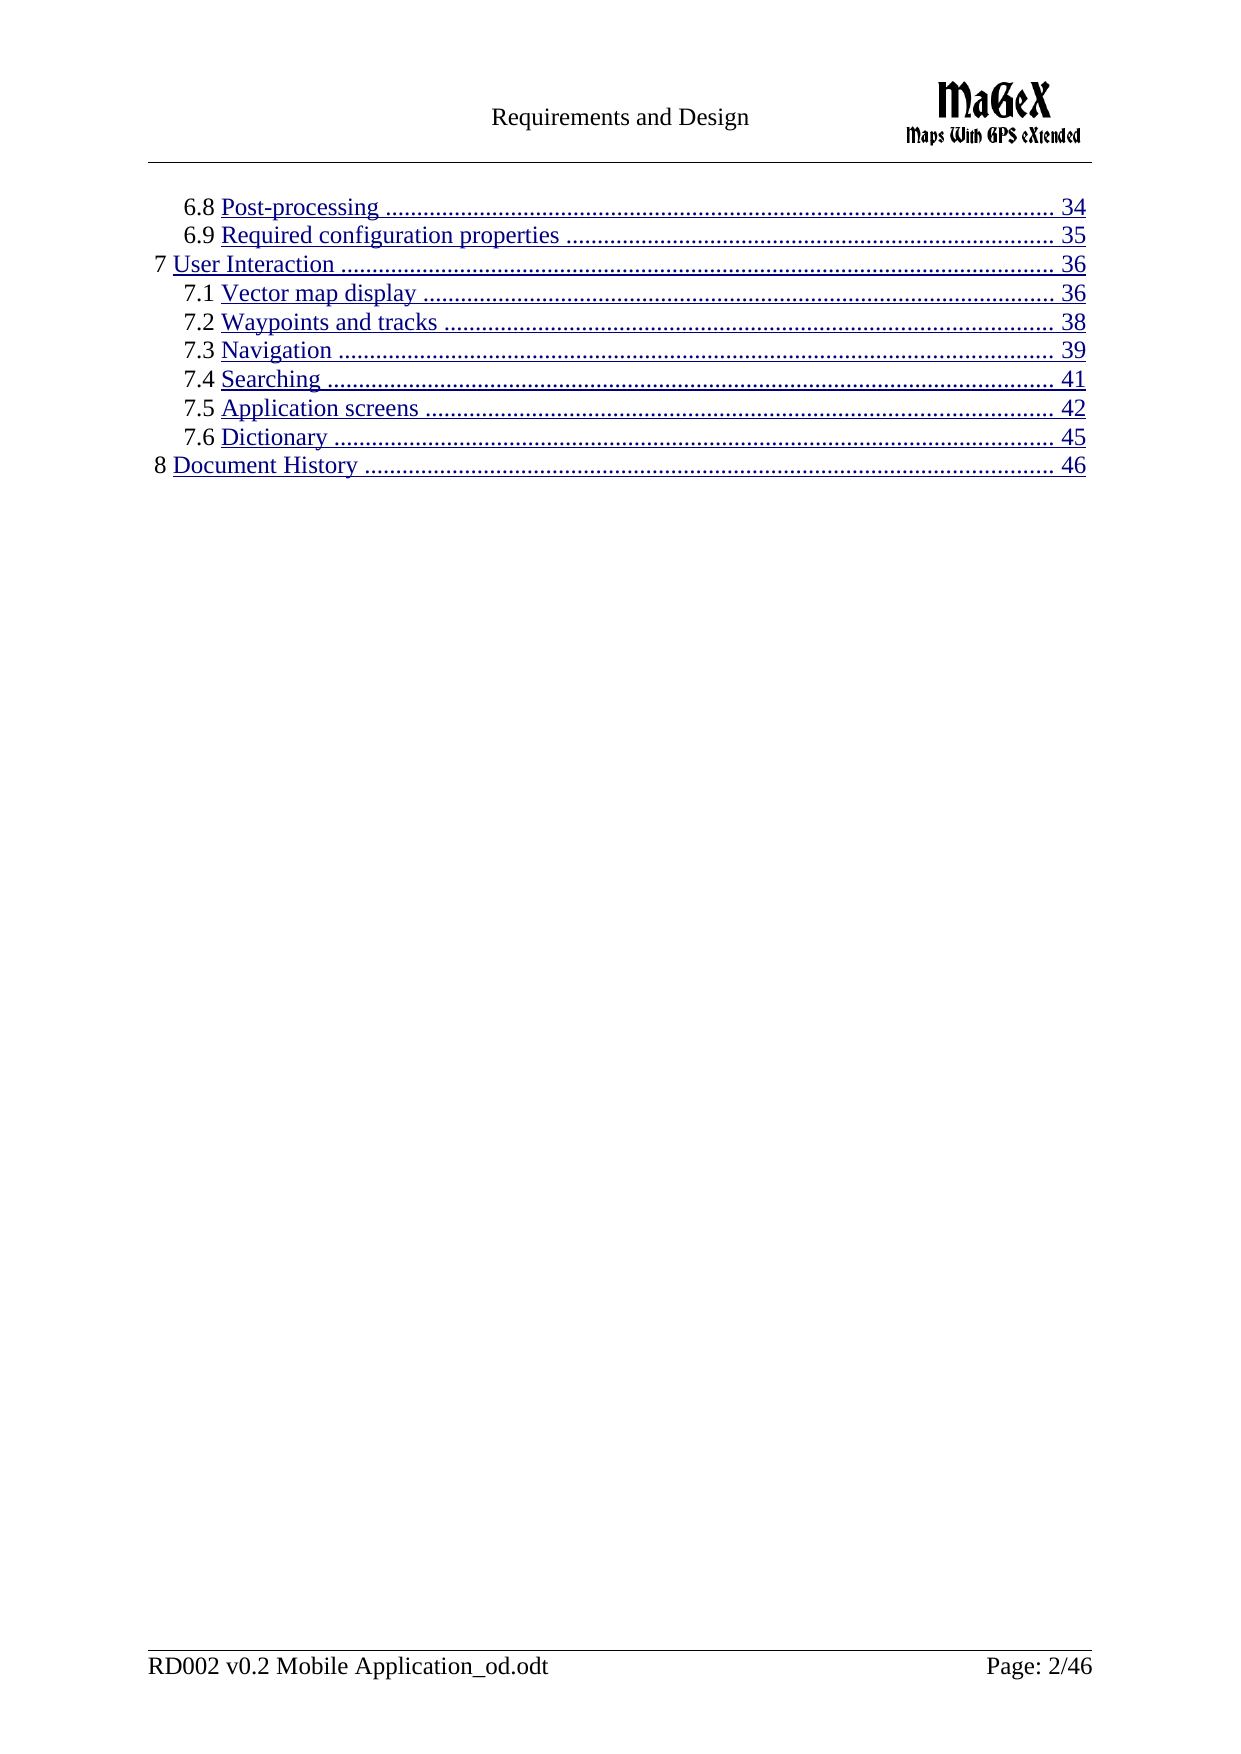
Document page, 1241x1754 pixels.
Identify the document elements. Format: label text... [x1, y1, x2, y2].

text 7.3 Navigation 39 [177, 336, 1092, 364]
text 6.8 Post-processing 34 [177, 192, 1092, 221]
text 7.1 Vector map display 36 [177, 278, 1092, 307]
text 7.4 Searching 41 [177, 364, 1092, 393]
text 7.6 Dictionary 45 [177, 422, 1092, 451]
text 8 Document History 46 [148, 451, 1092, 479]
picture [903, 78, 1084, 147]
text 7.5 Application screens 42 [177, 393, 1092, 422]
text 7.2 Waypoints and tracks 38 [177, 307, 1092, 336]
text 7 User Interaction 36 [148, 249, 1092, 278]
text 6.9 Required configuration properties 35 [177, 221, 1092, 249]
